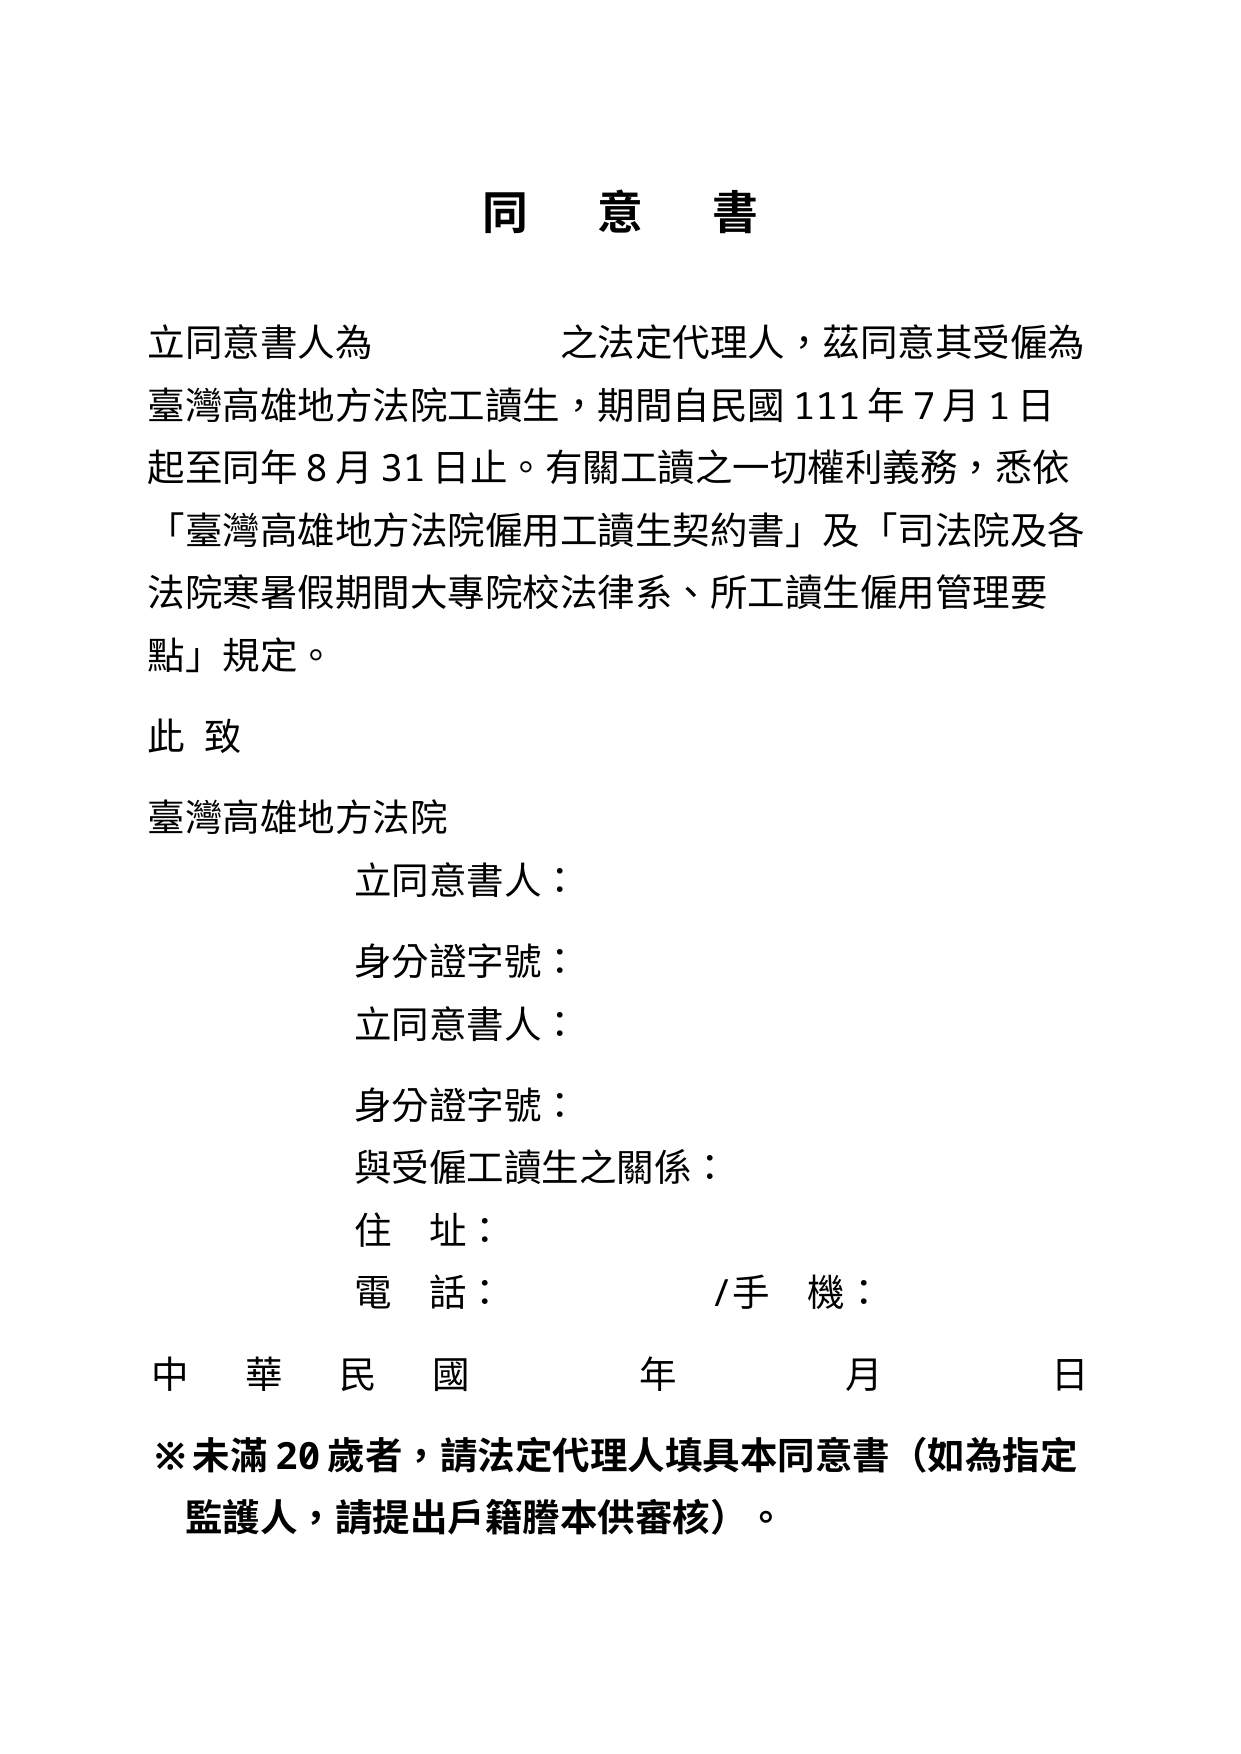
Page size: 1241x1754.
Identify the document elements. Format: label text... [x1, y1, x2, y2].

text 臺灣高雄地方法院 [148, 774, 1092, 836]
text 此 致 [148, 693, 1092, 755]
text 立同意書人為 之法定代理人，茲同意其受僱為臺灣高雄地方法院工讀生，期間自民國111年7月1日起至同年8月31日止。有關工讀之一切權利義務，悉依「臺灣高雄地方法院僱用工讀生契約書」及「司法院及各法院寒暑假期間大專院校法律系、所工讀生僱用管理要點」規定。 [148, 299, 1092, 674]
text 住 址： [148, 1186, 1092, 1249]
text 身分證字號： [148, 1061, 1092, 1124]
text 身分證字號： [148, 918, 1092, 980]
text 電 話： /手 機： [148, 1249, 1092, 1311]
text 與受僱工讀生之關係： [148, 1124, 1092, 1186]
text ※未滿20歲者，請法定代理人填具本同意書（如為指定監護人，請提出戶籍謄本供審核）。 [148, 1411, 1092, 1536]
text 同 意 書 [148, 136, 1092, 261]
text 中 華 民 國 年 月 日 [148, 1330, 1092, 1393]
text 立同意書人： [148, 980, 1092, 1043]
text 立同意書人： [148, 836, 1092, 899]
